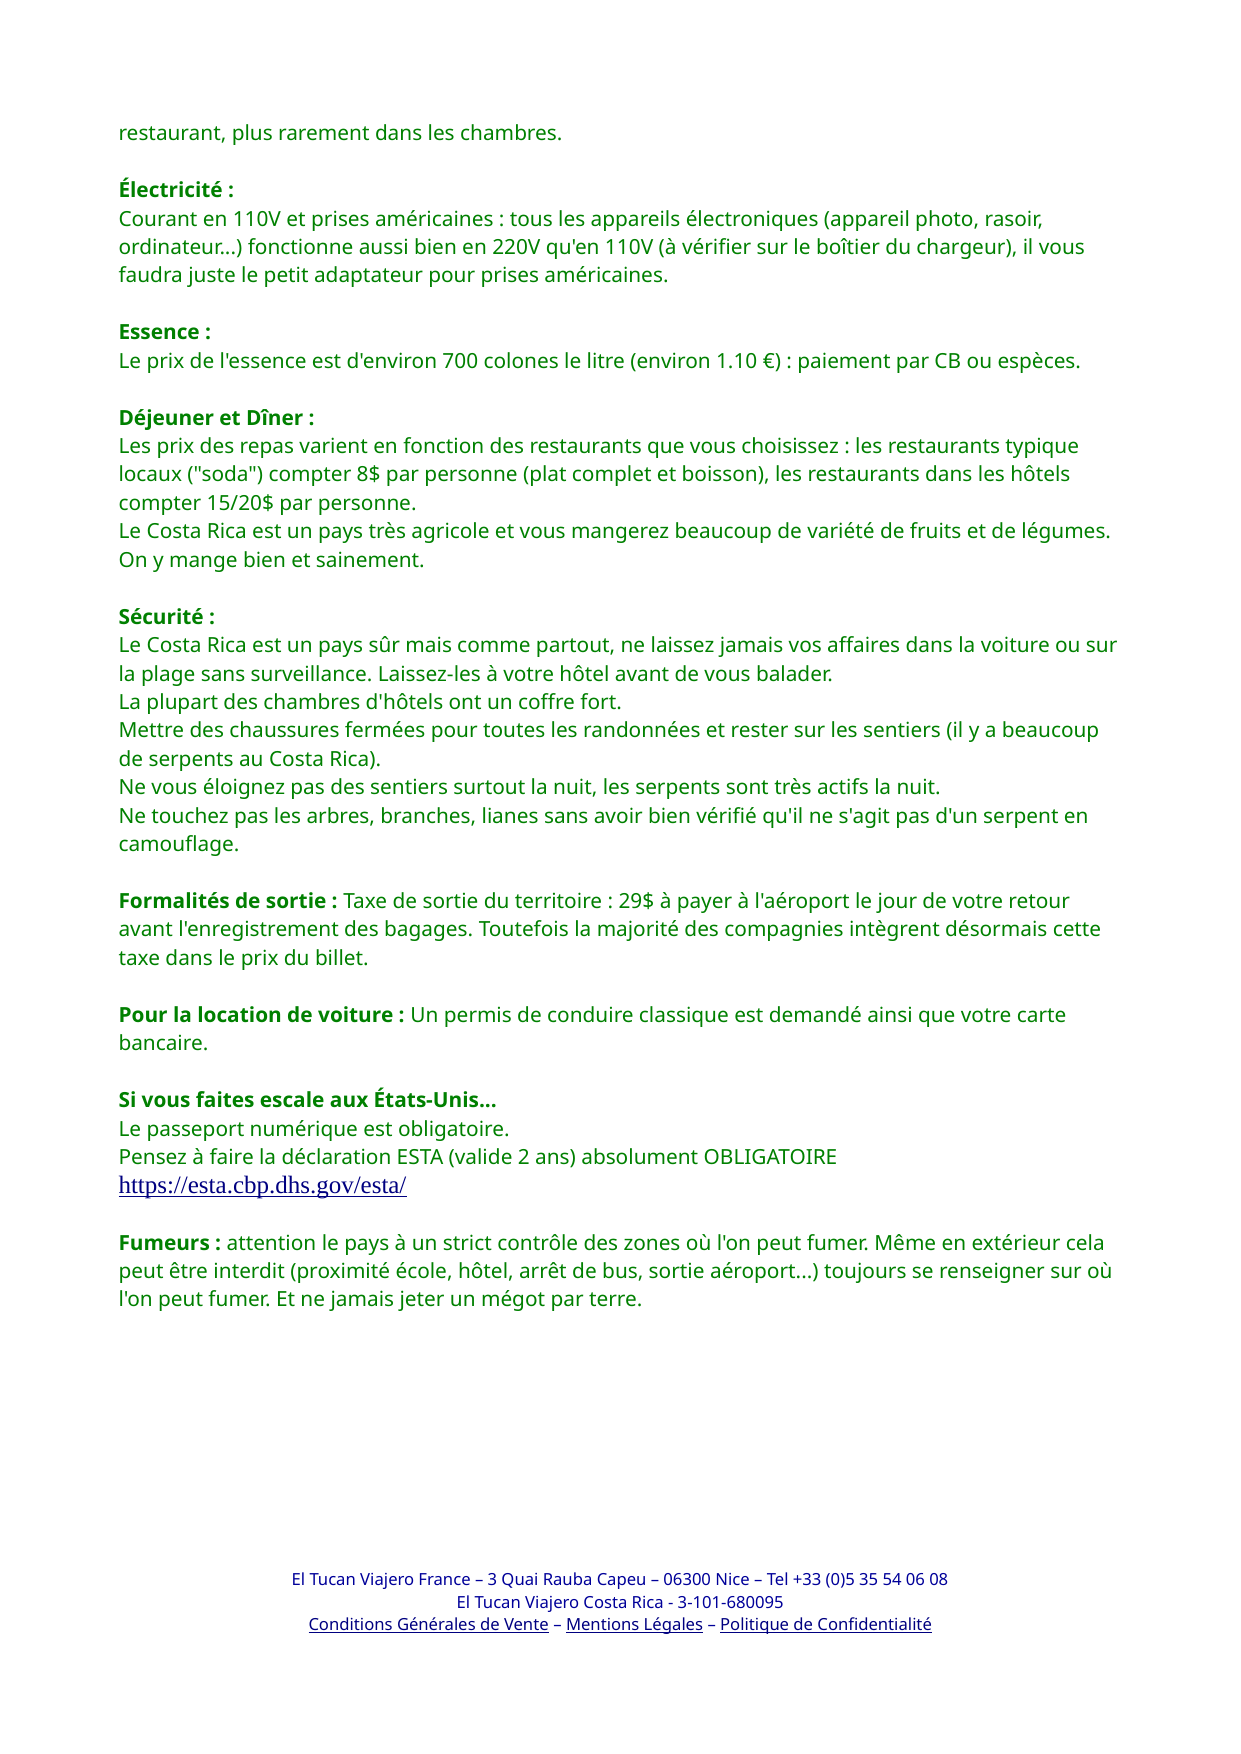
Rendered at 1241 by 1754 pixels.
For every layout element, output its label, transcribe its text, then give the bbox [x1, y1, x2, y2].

text Pour la location de voiture : Un permis de conduire classique est demandé ainsi que votre carte bancaire. [118, 1000, 1122, 1057]
text Ne touchez pas les arbres, branches, lianes sans avoir bien vérifié qu'il ne s'agit pas d'un serpent en camouflage. [118, 801, 1122, 858]
text Fumeurs : attention le pays à un strict contrôle des zones où l'on peut fumer. Même en extérieur cela peut être interdit (proximité école, hôtel, arrêt de bus, sortie aéroport...) toujours se renseigner sur où l'on peut fumer. Et ne jamais jeter un mégot par terre. [118, 1228, 1122, 1313]
text Le passeport numérique est obligatoire. Pensez à faire la déclaration ESTA (valide 2 ans) absolument OBLIGATOIRE https://esta.cbp.dhs.gov/esta/ [118, 1114, 1122, 1199]
text Mettre des chaussures fermées pour toutes les randonnées et rester sur les sentiers (il y a beaucoup de serpents au Costa Rica). [118, 716, 1122, 772]
text Si vous faites escale aux États-Unis... [118, 1057, 1122, 1114]
text Électricité : Courant en 110V et prises américaines : tous les appareils électroniques (appareil photo, rasoir, ordinateur...) fonctionne aussi bien en 220V qu'en 110V (à vérifier sur le boîtier du chargeur), il vous faudra juste le petit adaptateur pour prises américaines. [118, 175, 1122, 289]
text La plupart des chambres d'hôtels ont un coffre fort. [118, 687, 1122, 716]
text Ne vous éloignez pas des sentiers surtout la nuit, les serpents sont très actifs la nuit. [118, 772, 1122, 801]
text Formalités de sortie : Taxe de sortie du territoire : 29$ à payer à l'aéroport le jour de votre retour avant l'enregistrement des bagages. Toutefois la majorité des compagnies intègrent désormais cette taxe dans le prix du billet. [118, 858, 1122, 971]
text Le Costa Rica est un pays sûr mais comme partout, ne laissez jamais vos affaires dans la voiture ou sur la plage sans surveillance. Laissez-les à votre hôtel avant de vous balader. [118, 630, 1122, 687]
text Déjeuner et Dîner : Les prix des repas varient en fonction des restaurants que vous choisissez : les restaurants typique locaux ("soda") compter 8$ par personne (plat complet et boisson), les restaurants dans les hôtels compter 15/20$ par personne. Le Costa Rica est un pays très agricole et vous mangerez beaucoup de variété de fruits et de légumes. On y mange bien et sainement. [118, 403, 1122, 573]
text restaurant, plus rarement dans les chambres. [118, 118, 1122, 147]
text Essence : Le prix de l'essence est d'environ 700 colones le litre (environ 1.10 €) : paiement par CB ou espèces. [118, 289, 1122, 403]
text Sécurité : [118, 602, 1122, 630]
